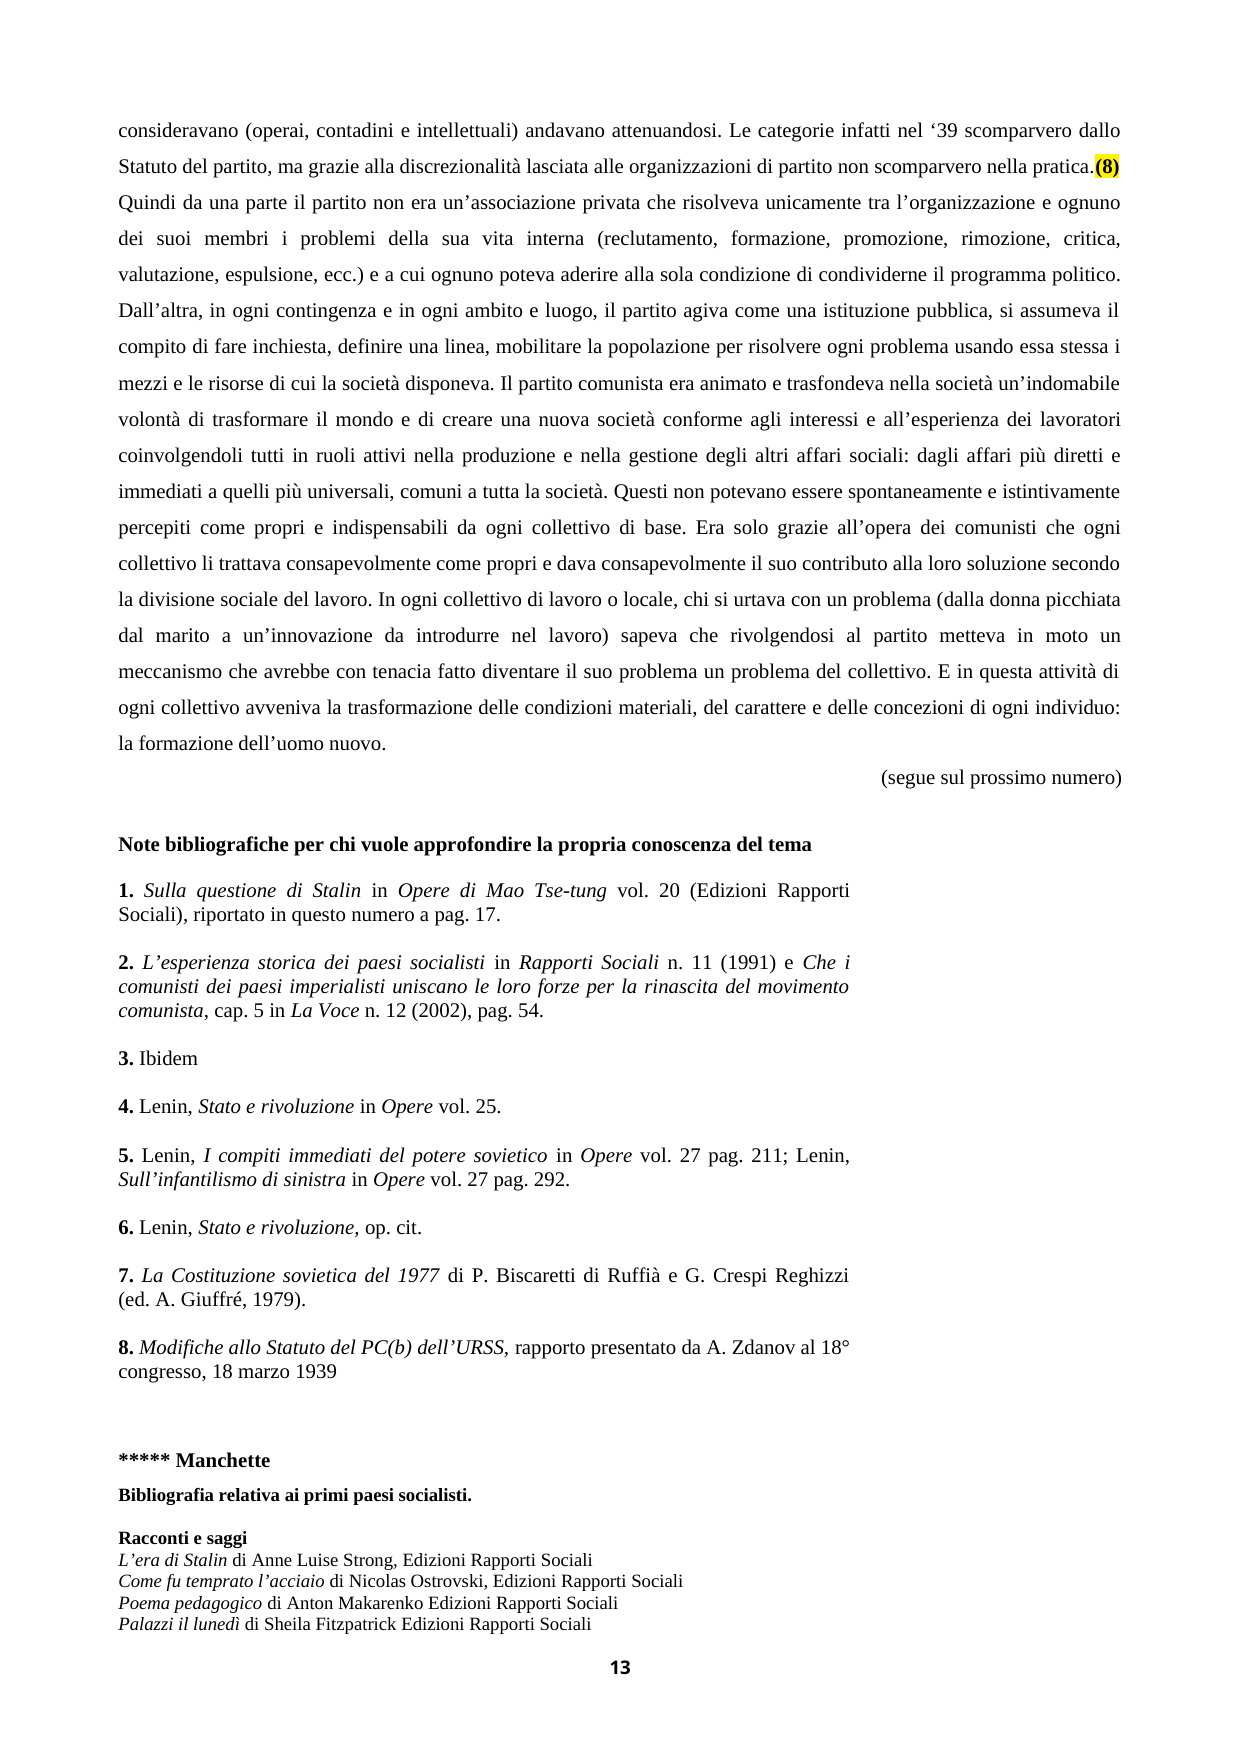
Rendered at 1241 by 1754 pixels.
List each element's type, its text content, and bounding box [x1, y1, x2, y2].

text ***** Manchette [118, 1448, 1122, 1472]
text Racconti e saggi [118, 1527, 827, 1548]
text 5. Lenin, I compiti immediati del potere sovietico in Opere vol. 27 pag. 211; Lenin, Sull’infantilismo di sinistra in Opere vol. 27 pag. 292. [118, 1142, 850, 1191]
text 7. La Costituzione sovietica del 1977 di P. Biscaretti di Ruffià e G. Crespi Reghizzi (ed. A. Giuffré, 1979). [118, 1263, 850, 1311]
text 3. Ibidem [118, 1046, 850, 1070]
text Bibliografia relativa ai primi paesi socialisti. [118, 1484, 827, 1505]
text 4. Lenin, Stato e rivoluzione in Opere vol. 25. [118, 1094, 850, 1118]
text 2. L’esperienza storica dei paesi socialisti in Rapporti Sociali n. 11 (1991) e Che i comunisti dei paesi imperialisti uniscano le loro forze per la rinascita del movimento comunista, cap. 5 in La Voce n. 12 (2002), pag. 54. [118, 950, 850, 1022]
text Palazzi il lunedì di Sheila Fitzpatrick Edizioni Rapporti Sociali [118, 1613, 827, 1635]
text 8. Modifiche allo Statuto del PC(b) dell’URSS, rapporto presentato da A. Zdanov al 18° congresso, 18 marzo 1939 [118, 1335, 850, 1383]
text (segue sul prossimo numero) [118, 767, 1122, 789]
text 1. Sulla questione di Stalin in Opere di Mao Tse-tung vol. 20 (Edizioni Rapporti Sociali), riportato in questo numero a pag. 17. [118, 878, 850, 926]
text consideravano (operai, contadini e intellettuali) andavano attenuandosi. Le categorie infatti nel ‘39 scomparvero dallo Statuto del partito, ma grazie alla discrezionalità lasciata alle organizzazioni di partito non scomparvero nella pratica.(8) [118, 118, 1122, 178]
text Note bibliografiche per chi vuole approfondire la propria conoscenza del tema [118, 833, 1122, 856]
text Poema pedagogico di Anton Makarenko Edizioni Rapporti Sociali [118, 1592, 827, 1613]
text L’era di Stalin di Anne Luise Strong, Edizioni Rapporti Sociali [118, 1548, 827, 1570]
text Quindi da una parte il partito non era un’associazione privata che risolveva unicamente tra l’organizzazione e ognuno dei suoi membri i problemi della sua vita interna (reclutamento, formazione, promozione, rimozione, critica, valutazione, espulsione, ecc.) e a cui ognuno poteva aderire alla sola condizione di condividerne il programma politico. Dall’altra, in ogni contingenza e in ogni ambito e luogo, il partito agiva come una istituzione pubblica, si assumeva il compito di fare inchiesta, definire una linea, mobilitare la popolazione per risolvere ogni problema usando essa stessa i mezzi e le risorse di cui la società disponeva. Il partito comunista era animato e trasfondeva nella società un’indomabile volontà di trasformare il mondo e di creare una nuova società conforme agli interessi e all’esperienza dei lavoratori coinvolgendoli tutti in ruoli attivi nella produzione e nella gestione degli altri affari sociali: dagli affari più diretti e immediati a quelli più universali, comuni a tutta la società. Questi non potevano essere spontaneamente e istintivamente percepiti come propri e indispensabili da ogni collettivo di base. Era solo grazie all’opera dei comunisti che ogni collettivo li trattava consapevolmente come propri e dava consapevolmente il suo contributo alla loro soluzione secondo la divisione sociale del lavoro. In ogni collettivo di lavoro o locale, chi si urtava con un problema (dalla donna picchiata dal marito a un’innovazione da introdurre nel lavoro) sapeva che rivolgendosi al partito metteva in moto un meccanismo che avrebbe con tenacia fatto diventare il suo problema un problema del collettivo. E in questa attività di ogni collettivo avveniva la trasformazione delle condizioni materiali, del carattere e delle concezioni di ogni individuo: la formazione dell’uomo nuovo. [118, 190, 1122, 755]
text 6. Lenin, Stato e rivoluzione, op. cit. [118, 1215, 850, 1239]
text Come fu temprato l’acciaio di Nicolas Ostrovski, Edizioni Rapporti Sociali [118, 1570, 827, 1592]
